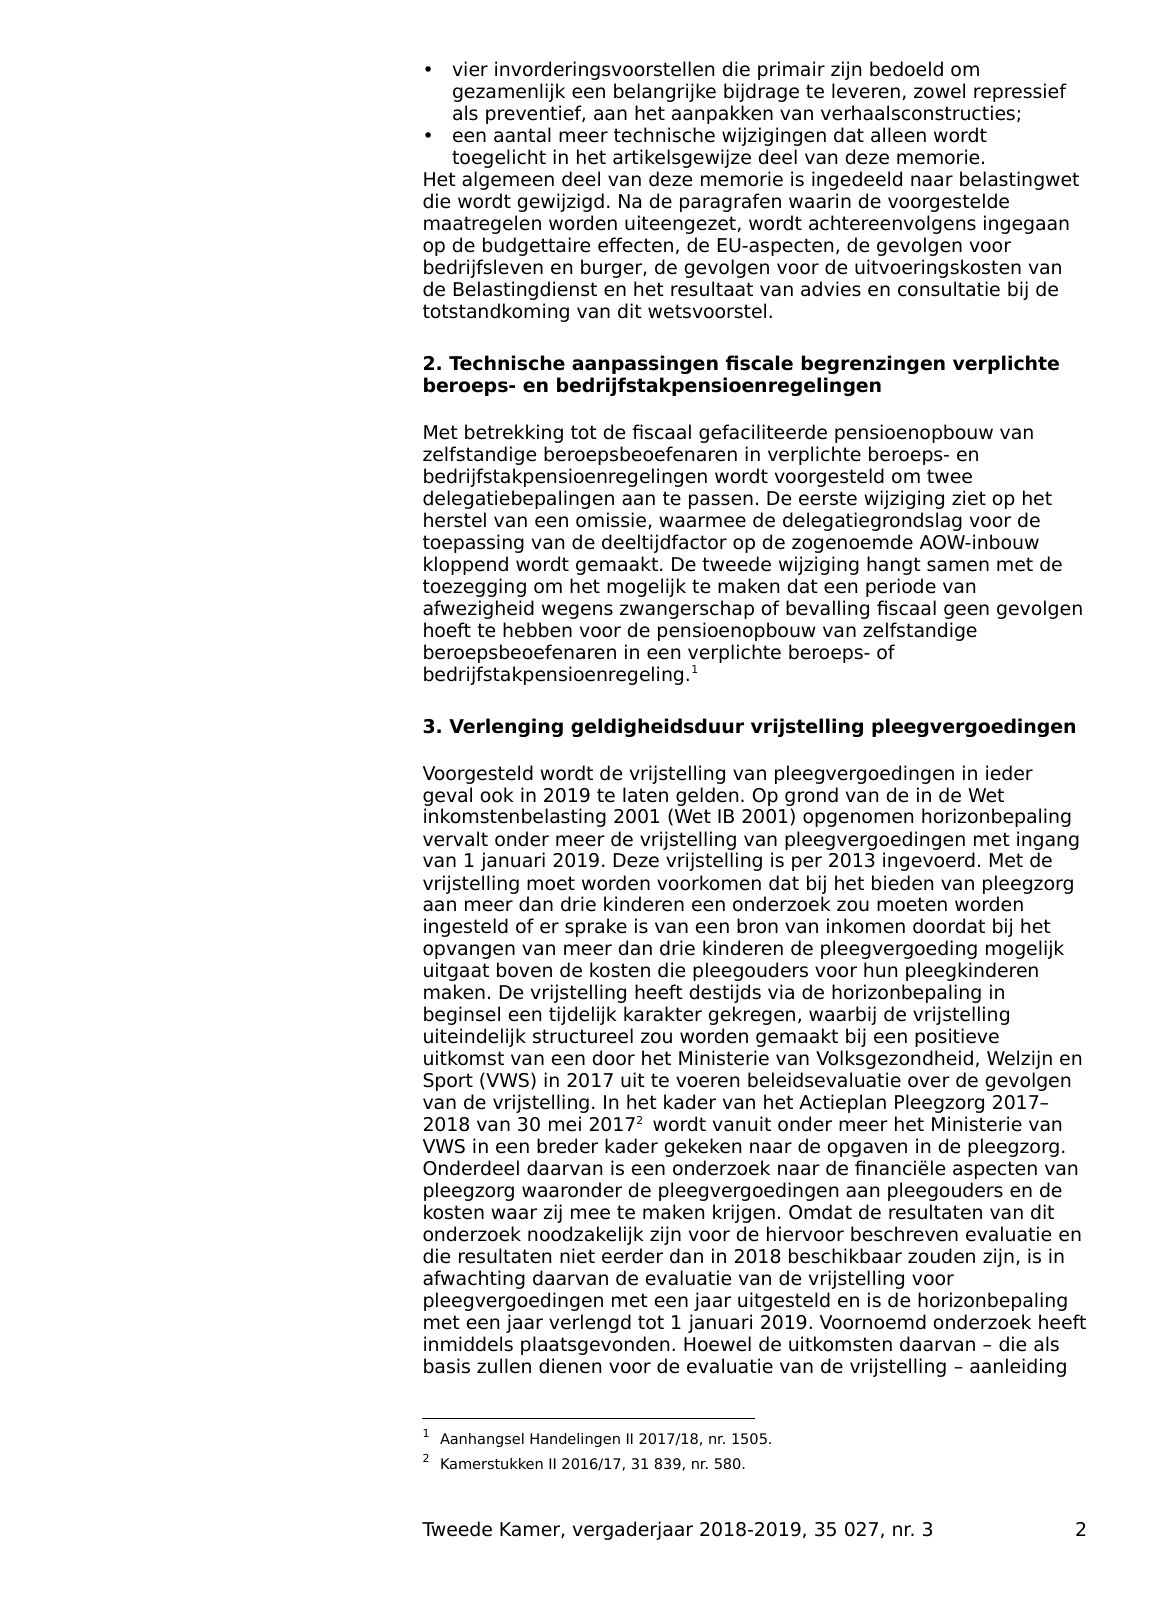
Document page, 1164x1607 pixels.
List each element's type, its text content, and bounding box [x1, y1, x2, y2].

text Het algemeen deel van deze memorie is ingedeeld naar belastingwet die wordt gewijzigd. Na de paragrafen waarin de voorgestelde maatregelen worden uiteengezet, wordt achtereenvolgens ingegaan op de budgettaire effecten, de EU-aspecten, de gevolgen voor bedrijfsleven en burger, de gevolgen voor de uitvoeringskosten van de Belastingdienst en het resultaat van advies en consultatie bij de totstandkoming van dit wetsvoorstel. [422, 169, 1087, 323]
text Aanhangsel Handelingen II 2017/18, nr. 1505. [422, 1427, 1087, 1449]
text Kamerstukken II 2016/17, 31 839, nr. 580. [422, 1452, 1087, 1474]
subtitle 3. Verlenging geldigheidsduur vrijstelling pleegvergoedingen [422, 716, 1087, 737]
text Met betrekking tot de fiscaal gefaciliteerde pensioenopbouw van zelfstandige beroepsbeoefenaren in verplichte beroeps- en bedrijfstakpensioenregelingen wordt voorgesteld om twee delegatiebepalingen aan te passen. De eerste wijziging ziet op het herstel van een omissie, waarmee de delegatiegrondslag voor de toepassing van de deeltijdfactor op de zogenoemde AOW-inbouw kloppend wordt gemaakt. De tweede wijziging hangt samen met de toezegging om het mogelijk te maken dat een periode van afwezigheid wegens zwangerschap of bevalling fiscaal geen gevolgen hoeft te hebben voor de pensioenopbouw van zelfstandige beroepsbeoefenaren in een verplichte beroeps- of bedrijfstakpensioenregeling. [422, 422, 1087, 686]
text • vier invorderingsvoorstellen die primair zijn bedoeld om gezamenlijk een belangrijke bijdrage te leveren, zowel repressief als preventief, aan het aanpakken van verhaalsconstructies; [422, 59, 1087, 125]
text Voorgesteld wordt de vrijstelling van pleegvergoedingen in ieder geval ook in 2019 te laten gelden. Op grond van de in de Wet inkomstenbelasting 2001 (Wet IB 2001) opgenomen horizonbepaling vervalt onder meer de vrijstelling van pleegvergoedingen met ingang van 1 januari 2019. Deze vrijstelling is per 2013 ingevoerd. Met de vrijstelling moet worden voorkomen dat bij het bieden van pleegzorg aan meer dan drie kinderen een onderzoek zou moeten worden ingesteld of er sprake is van een bron van inkomen doordat bij het opvangen van meer dan drie kinderen de pleegvergoeding mogelijk uitgaat boven de kosten die pleegouders voor hun pleegkinderen maken. De vrijstelling heeft destijds via de horizonbepaling in beginsel een tijdelijk karakter gekregen, waarbij de vrijstelling uiteindelijk structureel zou worden gemaakt bij een positieve uitkomst van een door het Ministerie van Volksgezondheid, Welzijn en Sport (VWS) in 2017 uit te voeren beleidsevaluatie over de gevolgen van de vrijstelling. In het kader van het Actieplan Pleegzorg 2017–2018 van 30 mei 2017 wordt vanuit onder meer het Ministerie van VWS in een breder kader gekeken naar de opgaven in de pleegzorg. Onderdeel daarvan is een onderzoek naar de financiële aspecten van pleegzorg waaronder de pleegvergoedingen aan pleegouders en de kosten waar zij mee te maken krijgen. Omdat de resultaten van dit onderzoek noodzakelijk zijn voor de hiervoor beschreven evaluatie en die resultaten niet eerder dan in 2018 beschikbaar zouden zijn, is in afwachting daarvan de evaluatie van de vrijstelling voor pleegvergoedingen met een jaar uitgesteld en is de horizonbepaling met een jaar verlengd tot 1 januari 2019. Voornoemd onderzoek heeft inmiddels plaatsgevonden. Hoewel de uitkomsten daarvan – die als basis zullen dienen voor de evaluatie van de vrijstelling – aanleiding [422, 762, 1087, 1378]
subtitle 2. Technische aanpassingen fiscale begrenzingen verplichte beroeps- en bedrijfstakpensioenregelingen [422, 353, 1087, 397]
text • een aantal meer technische wijzigingen dat alleen wordt toegelicht in het artikelsgewijze deel van deze memorie. [422, 125, 1087, 169]
